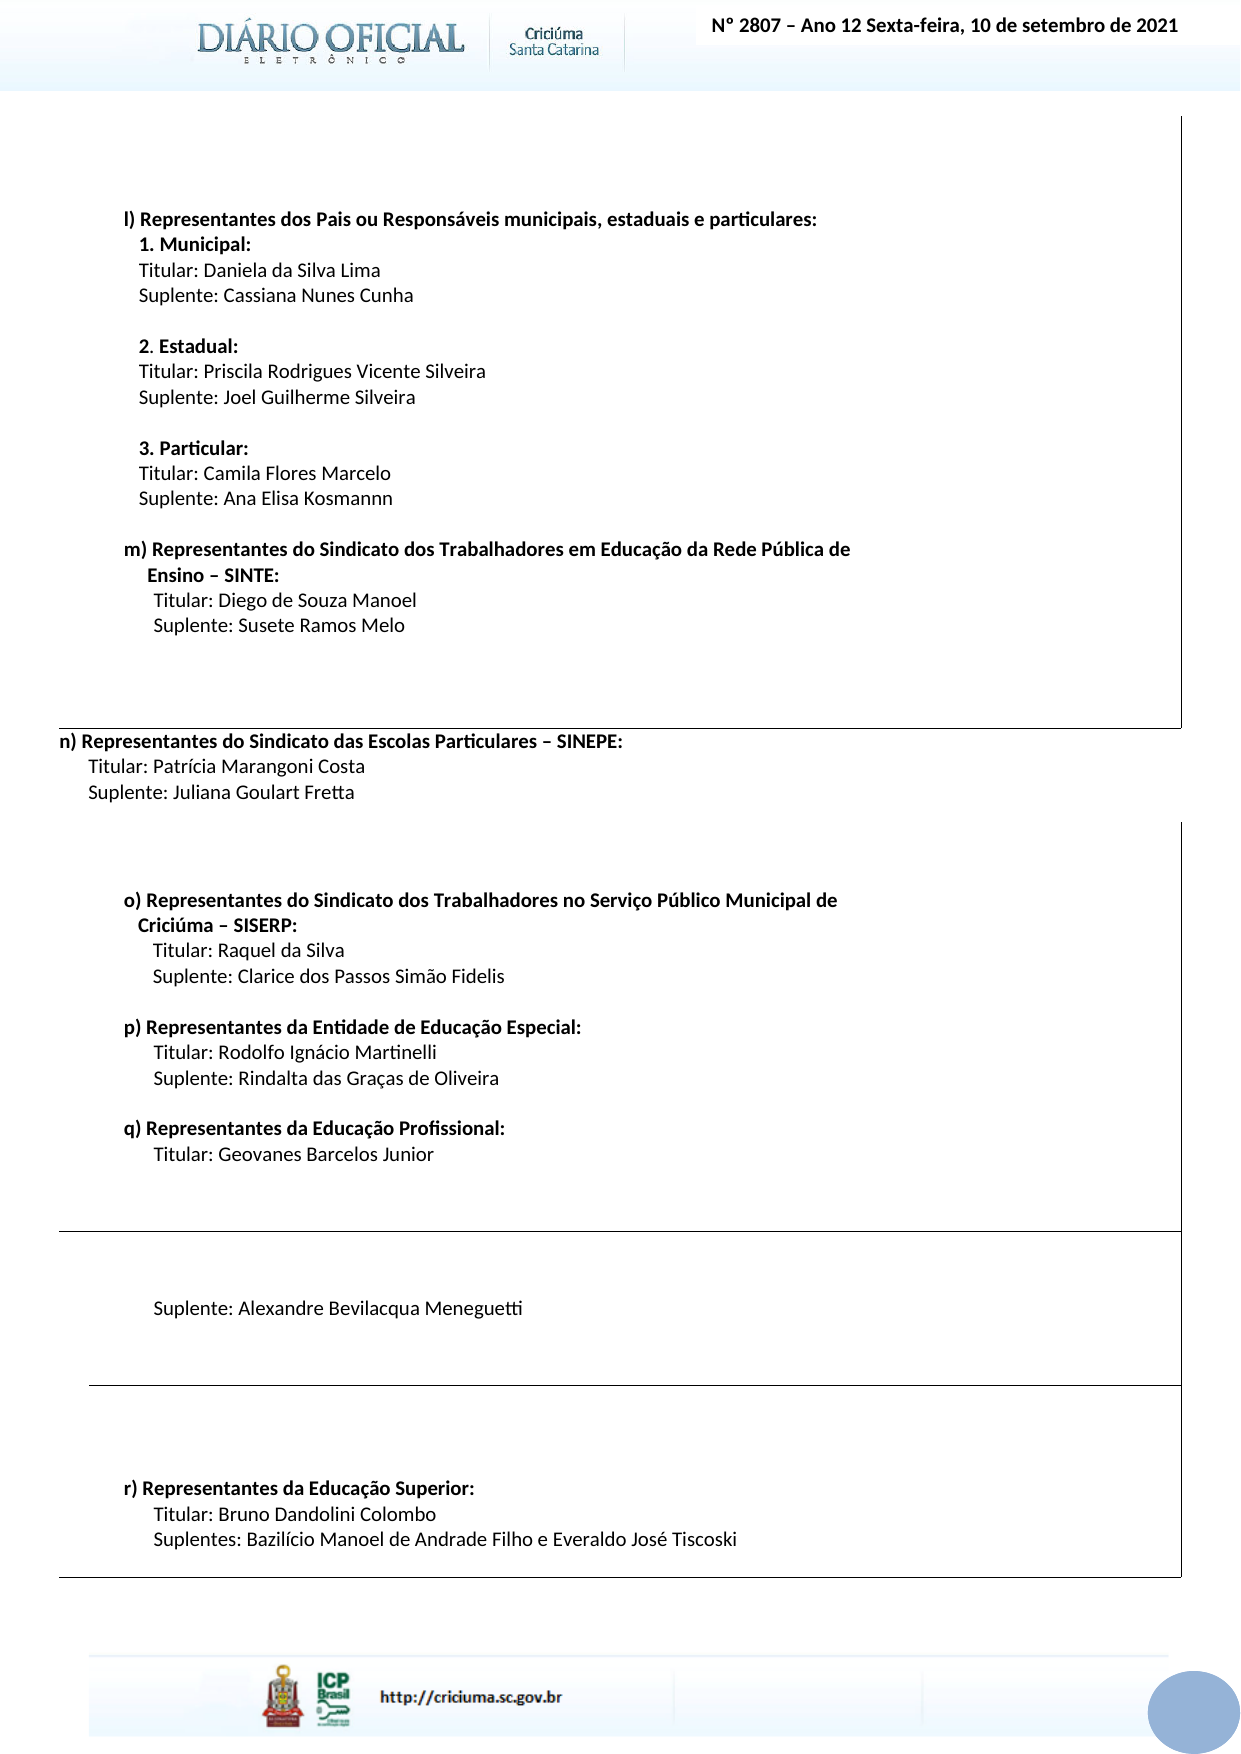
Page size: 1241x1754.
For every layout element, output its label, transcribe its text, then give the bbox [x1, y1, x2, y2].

text Suplente: Joel Guilherme Silveira [59, 384, 1181, 409]
text Ensino – SINTE: [59, 562, 1181, 587]
text Titular: Diego de Souza Manoel [59, 587, 1181, 613]
text 1. Municipal: [59, 231, 1181, 257]
text Titular: Geovanes Barcelos Junior [59, 1141, 1181, 1231]
text n) Representantes do Sindicato das Escolas Particulares – SINEPE: [59, 728, 1181, 753]
text Suplente: Clarice dos Passos Simão Fidelis [59, 963, 1181, 988]
text Titular: Bruno Dandolini Colombo [59, 1501, 1181, 1526]
text Criciúma – SISERP: [59, 912, 1181, 938]
text Titular: Raquel da Silva [59, 938, 1181, 963]
text r) Representantes da Educação Superior: [59, 1476, 1181, 1501]
text Suplente: Susete Ramos Melo [59, 613, 1181, 638]
text Suplente: Ana Elisa Kosmannn [59, 486, 1181, 511]
text o) Representantes do Sindicato dos Trabalhadores no Serviço Público Municipal de [59, 822, 1181, 912]
text q) Representantes da Educação Profissional: [59, 1116, 1181, 1141]
text m) Representantes do Sindicato dos Trabalhadores em Educação da Rede Pública de [59, 536, 1181, 562]
text Titular: Rodolfo Ignácio Martinelli [59, 1039, 1181, 1065]
text Titular: Daniela da Silva Lima [59, 257, 1181, 282]
text Suplente: Alexandre Bevilacqua Meneguetti [89, 1231, 1181, 1385]
text Suplente: Juliana Goulart Fretta [59, 779, 1181, 804]
text 3. Particular: [59, 435, 1181, 460]
text Titular: Patrícia Marangoni Costa [59, 753, 1181, 779]
text Titular: Camila Flores Marcelo [59, 460, 1181, 486]
text 2. Estadual: [59, 333, 1181, 358]
text Suplente: Rindalta das Graças de Oliveira [59, 1065, 1181, 1090]
text Titular: Priscila Rodrigues Vicente Silveira [59, 358, 1181, 384]
text p) Representantes da Entidade de Educação Especial: [59, 1014, 1181, 1039]
text l) Representantes dos Pais ou Responsáveis municipais, estaduais e particulares: [59, 206, 1181, 231]
text Suplente: Cassiana Nunes Cunha [59, 282, 1181, 308]
text Suplentes: Bazilício Manoel de Andrade Filho e Everaldo José Tiscoski [59, 1526, 1181, 1552]
